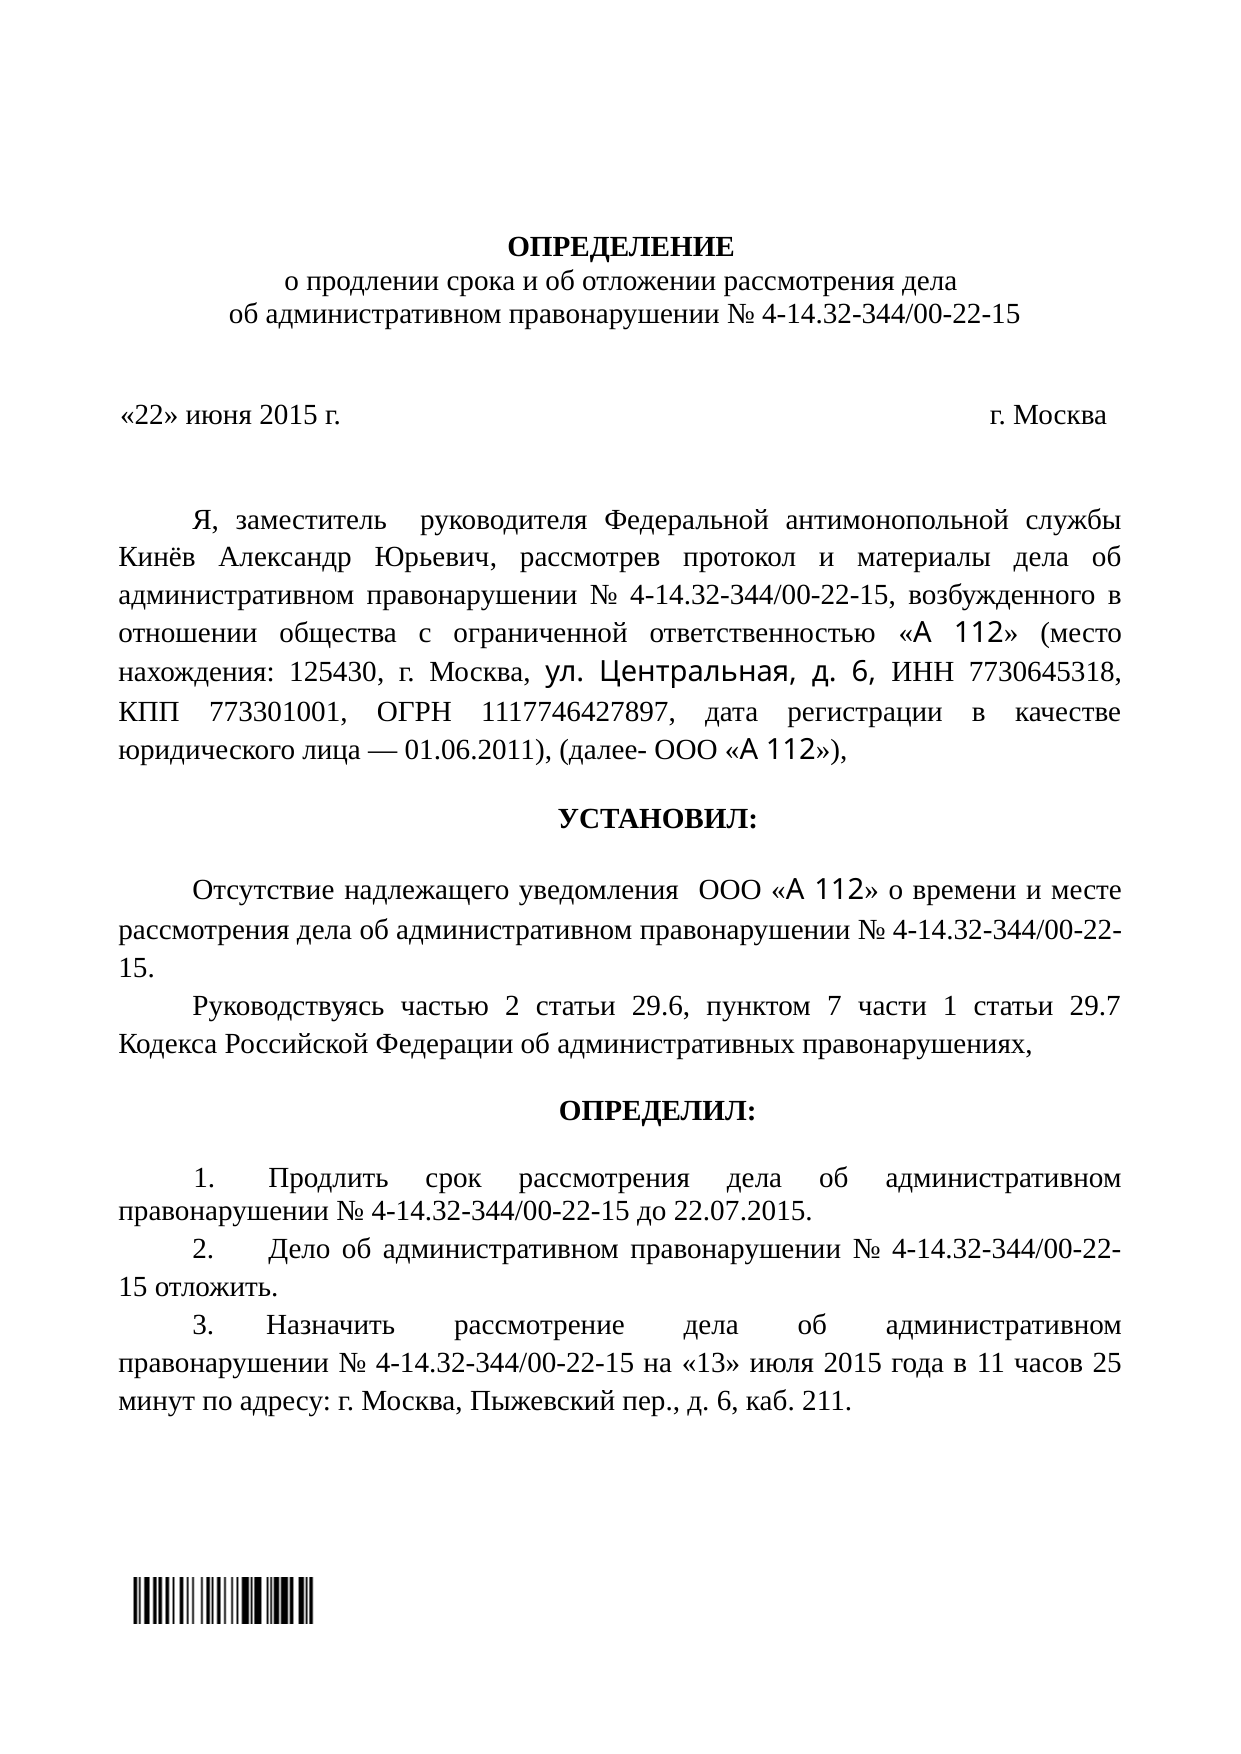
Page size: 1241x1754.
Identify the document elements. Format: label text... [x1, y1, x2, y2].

picture [118, 1577, 331, 1624]
text Руководствуясь частью 2 статьи 29.6, пунктом 7 части 1 статьи 29.7 Кодекса Российской Федерации об административных правонарушениях, [118, 984, 1122, 1059]
list Дело об административном правонарушении № 4-14.32-344/00-22-15 отложить. [118, 1227, 1122, 1303]
text 3. Назначить рассмотрение дела об административном правонарушении № 4-14.32-344/00-22-15 на «13» июля 2015 года в 11 часов 25 минут по адресу: г. Москва, Пыжевский пер., д. 6, каб. 211. [118, 1303, 1122, 1416]
text ОПРЕДЕЛИЛ: [118, 1093, 1122, 1126]
list Продлить срок рассмотрения дела об административном правонарушении № 4-14.32-344/00-22-15 до 22.07.2015. [118, 1160, 1122, 1227]
text о продлении срока и об отложении рассмотрения дела [120, 263, 1122, 296]
text УСТАНОВИЛ: [118, 801, 1122, 835]
text ОПРЕДЕЛЕНИЕ [120, 229, 1122, 263]
text Отсутствие надлежащего уведомления ООО «А 112» о времени и месте рассмотрения дела об административном правонарушении № 4-14.32-344/00-22-15. [118, 868, 1122, 984]
text об административном правонарушении № 4-14.32-344/00-22-15 [120, 296, 1122, 330]
text «22» июня 2015 г. г. Москва [120, 397, 1122, 430]
text Я, заместитель руководителя Федеральной антимонопольной службы Кинёв Александр Юрьевич, рассмотрев протокол и материалы дела об административном правонарушении № 4-14.32-344/00-22-15, возбужденного в отношении общества с ограниченной ответственностью «А 112» (место нахождения: 125430, г. Москва, ул. Центральная, д. 6, ИНН 7730645318, КПП 773301001, ОГРН 1117746427897, дата регистрации в качестве юридического лица — 01.06.2011), (далее- ООО «А 112»), [118, 497, 1122, 768]
